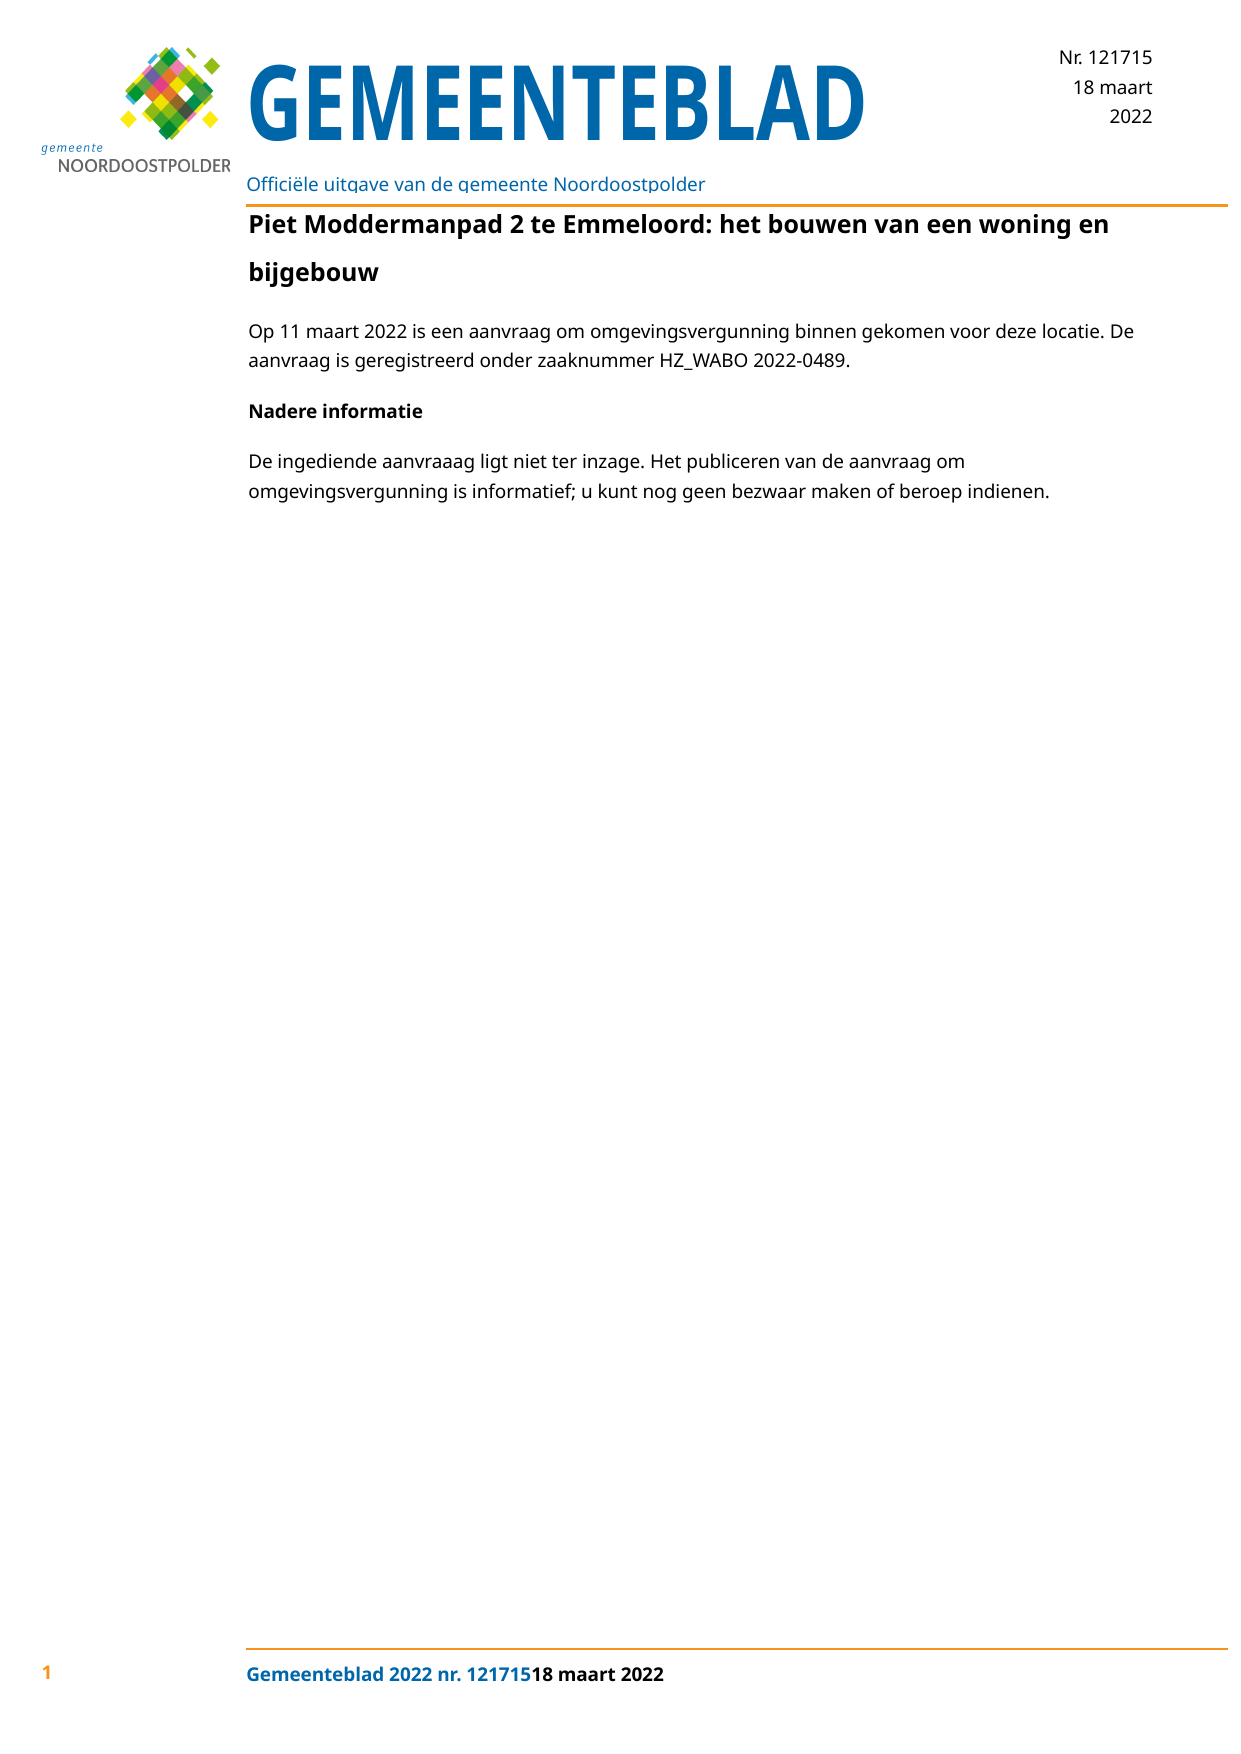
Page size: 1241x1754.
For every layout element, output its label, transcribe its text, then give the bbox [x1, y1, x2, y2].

text Nadere informatie [248, 398, 1152, 424]
text De ingediende aanvraaag ligt niet ter inzage. Het publiceren van de aanvraag om omgevingsvergunning is informatief; u kunt nog geen bezwaar maken of beroep indienen. [248, 448, 1152, 504]
picture [41, 47, 231, 172]
text Piet Moddermanpad 2 te Emmeloord: het bouwen van een woning en bijgebouw [248, 207, 1152, 288]
text Op 11 maart 2022 is een aanvraag om omgevingsvergunning binnen gekomen voor deze locatie. De aanvraag is geregistreerd onder zaaknummer HZ_WABO 2022-0489. [248, 318, 1152, 373]
